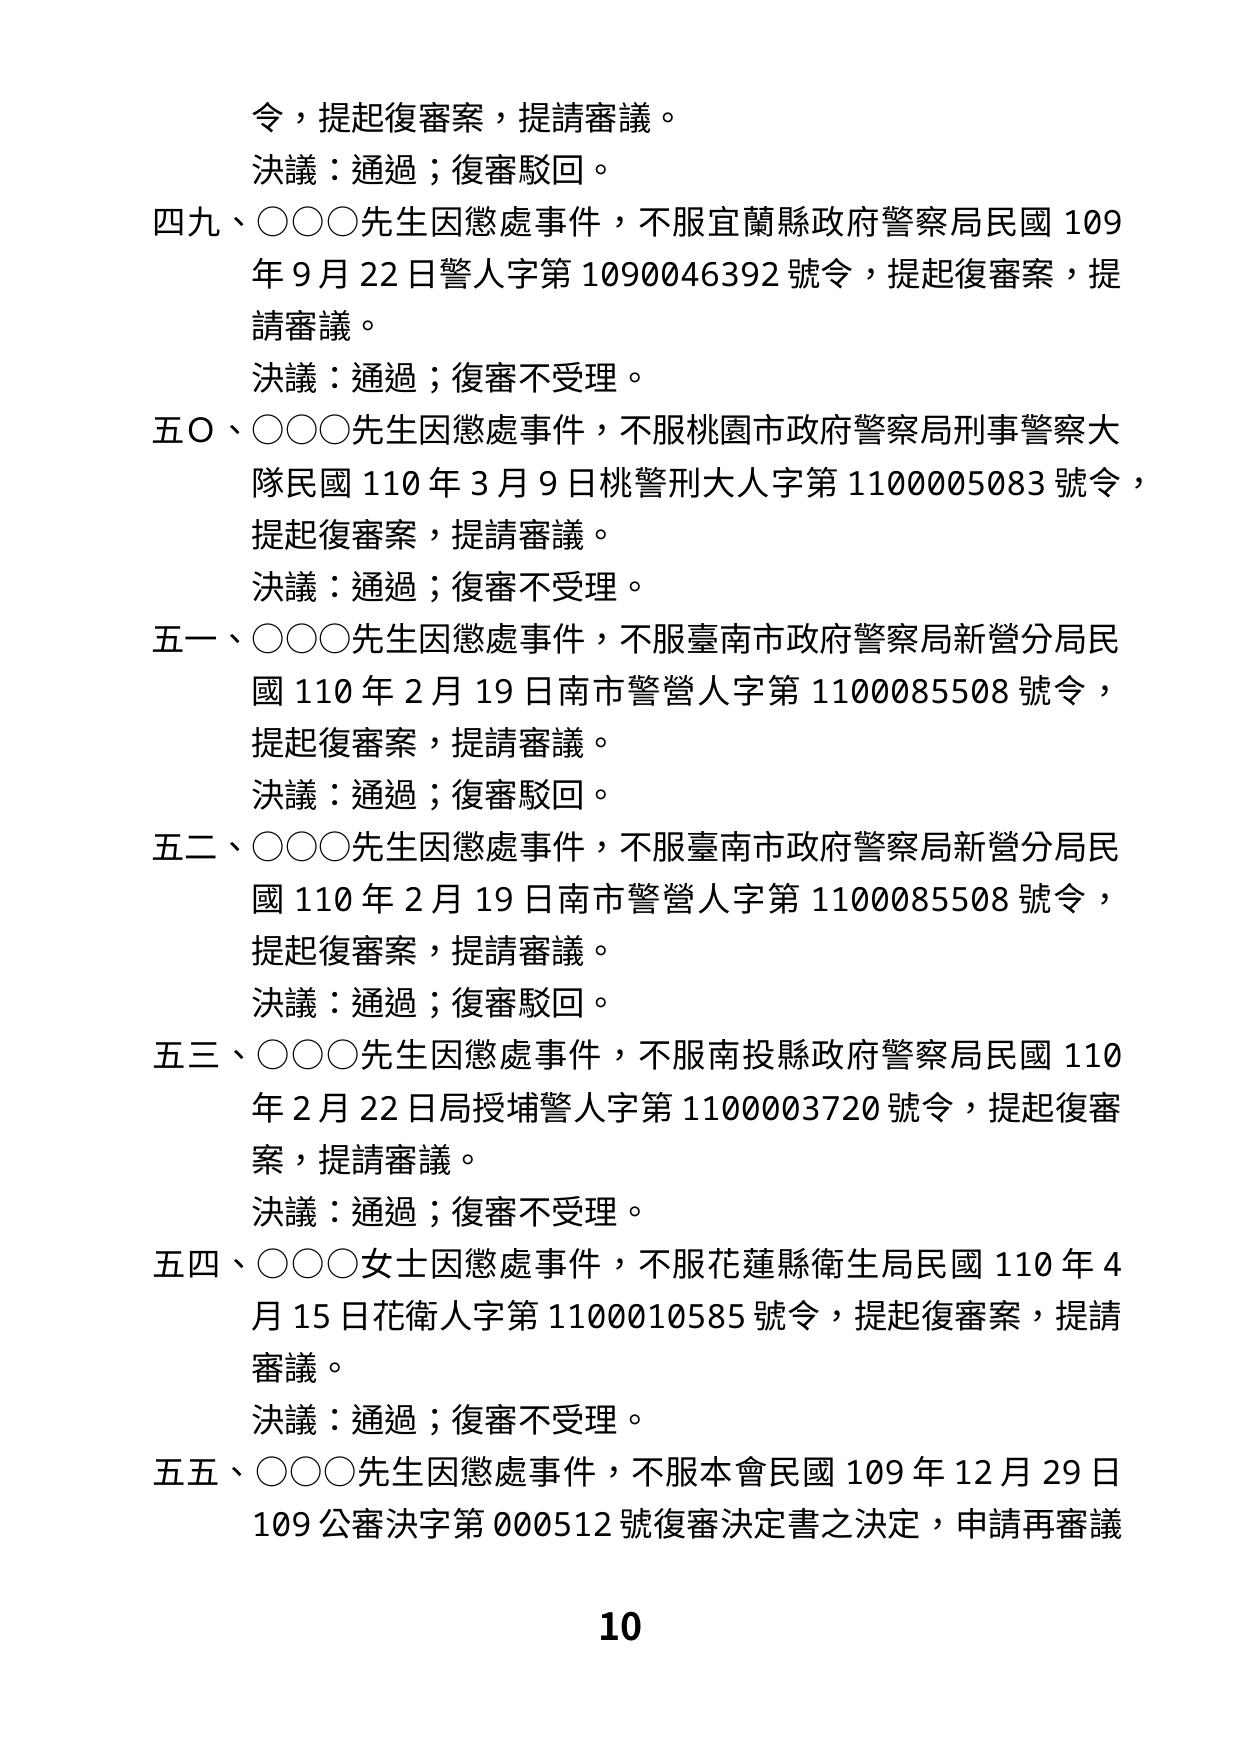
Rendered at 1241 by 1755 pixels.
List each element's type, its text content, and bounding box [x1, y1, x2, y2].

text 決議：通過；復審駁回。 [251, 766, 1122, 818]
text 四九、○○○先生因懲處事件，不服宜蘭縣政府警察局民國109年9月22日警人字第1090046392號令，提起復審案，提請審議。 [118, 193, 1122, 349]
text 五Ｏ、○○○先生因懲處事件，不服桃園市政府警察局刑事警察大隊民國110年3月9日桃警刑大人字第1100005083號令，提起復審案，提請審議。 [118, 401, 1122, 557]
text 決議：通過；復審不受理。 [251, 1182, 1122, 1234]
text 決議：通過；復審不受理。 [251, 349, 1122, 401]
text 令，提起復審案，提請審議。 [118, 89, 1122, 141]
text 五一、○○○先生因懲處事件，不服臺南市政府警察局新營分局民國110年2月19日南市警營人字第1100085508號令，提起復審案，提請審議。 [118, 609, 1122, 766]
text 五二、○○○先生因懲處事件，不服臺南市政府警察局新營分局民國110年2月19日南市警營人字第1100085508號令，提起復審案，提請審議。 [118, 818, 1122, 974]
text 五五、○○○先生因懲處事件，不服本會民國109年12月29日109公審決字第000512號復審決定書之決定，申請再審議 [118, 1443, 1122, 1547]
text 決議：通過；復審駁回。 [251, 974, 1122, 1026]
text 決議：通過；復審不受理。 [251, 557, 1122, 609]
text 決議：通過；復審不受理。 [251, 1391, 1122, 1443]
text 五四、○○○女士因懲處事件，不服花蓮縣衛生局民國110年4月15日花衛人字第1100010585號令，提起復審案，提請審議。 [118, 1234, 1122, 1391]
text 決議：通過；復審駁回。 [251, 141, 1122, 193]
text 五三、○○○先生因懲處事件，不服南投縣政府警察局民國110年2月22日局授埔警人字第1100003720號令，提起復審案，提請審議。 [118, 1026, 1122, 1182]
